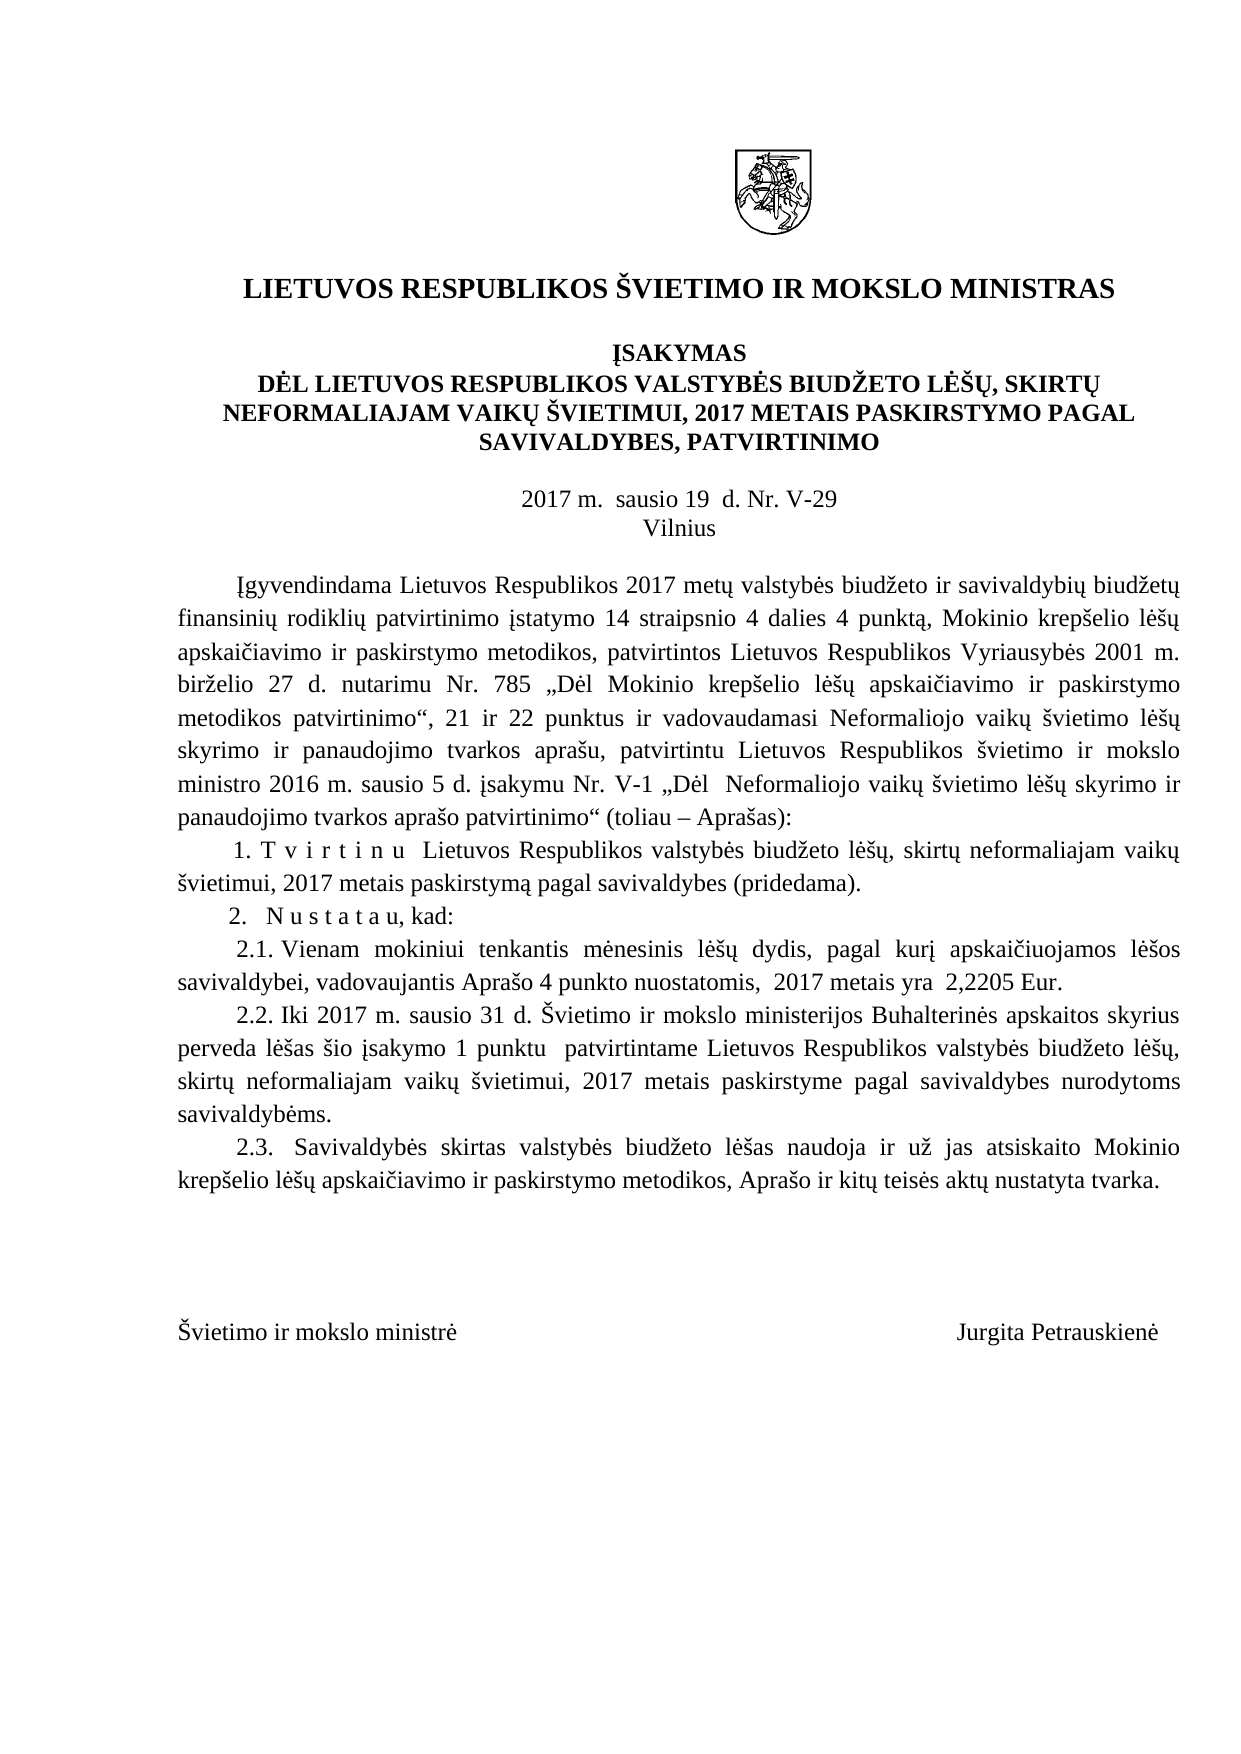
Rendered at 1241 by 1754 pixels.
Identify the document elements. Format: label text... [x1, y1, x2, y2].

text 1. T v i r t i n u Lietuvos Respublikos valstybės biudžeto lėšų, skirtų neformaliajam vaikų švietimui, 2017 metais paskirstymą pagal savivaldybes (pridedama). [177, 835, 1181, 896]
text LIETUVOS RESPUBLIKOS ŠVIETIMO IR MOKSLO MINISTRAS [177, 271, 1181, 304]
text DĖL LIETUVOS RESPUBLIKOS VALSTYBĖS BIUDŽETO LĖŠŲ, SKIRTŲ NEFORMALIAJAM VAIKŲ ŠVIETIMUI, 2017 METAIS PASKIRSTYMO PAGAL SAVIVALDYBES, PATVIRTINIMO [177, 369, 1181, 456]
text Įgyvendindama Lietuvos Respublikos 2017 metų valstybės biudžeto ir savivaldybių biudžetų finansinių rodiklių patvirtinimo įstatymo 14 straipsnio 4 dalies 4 punktą, Mokinio krepšelio lėšų apskaičiavimo ir paskirstymo metodikos, patvirtintos Lietuvos Respublikos Vyriausybės 2001 m. birželio 27 d. nutarimu Nr. 785 „Dėl Mokinio krepšelio lėšų apskaičiavimo ir paskirstymo metodikos patvirtinimo“, 21 ir 22 punktus ir vadovaudamasi Neformaliojo vaikų švietimo lėšų skyrimo ir panaudojimo tvarkos aprašu, patvirtintu Lietuvos Respublikos švietimo ir mokslo ministro 2016 m. sausio 5 d. įsakymu Nr. V-1 „Dėl Neformaliojo vaikų švietimo lėšų skyrimo ir panaudojimo tvarkos aprašo patvirtinimo“ (toliau – Aprašas): [177, 571, 1181, 830]
text 2. N u s t a t a u, kad: [228, 901, 1181, 929]
text 2017 m. sausio 19 d. Nr. V-29 [177, 484, 1181, 513]
text ĮSAKYMAS [177, 338, 1181, 367]
text 2.2. Iki 2017 m. sausio 31 d. Švietimo ir mokslo ministerijos Buhalterinės apskaitos skyrius perveda lėšas šio įsakymo 1 punktu patvirtintame Lietuvos Respublikos valstybės biudžeto lėšų, skirtų neformaliajam vaikų švietimui, 2017 metais paskirstyme pagal savivaldybes nurodytoms savivaldybėms. [177, 1000, 1181, 1128]
text 2.3. Savivaldybės skirtas valstybės biudžeto lėšas naudoja ir už jas atsiskaito Mokinio krepšelio lėšų apskaičiavimo ir paskirstymo metodikos, Aprašo ir kitų teisės aktų nustatyta tvarka. [177, 1132, 1181, 1194]
text Švietimo ir mokslo ministrė Jurgita Petrauskienė [177, 1313, 1181, 1346]
text 2.1. Vienam mokiniui tenkantis mėnesinis lėšų dydis, pagal kurį apskaičiuojamos lėšos savivaldybei, vadovaujantis Aprašo 4 punkto nuostatomis, 2017 metais yra 2,2205 Eur. [177, 934, 1181, 996]
text Vilnius [177, 513, 1181, 542]
